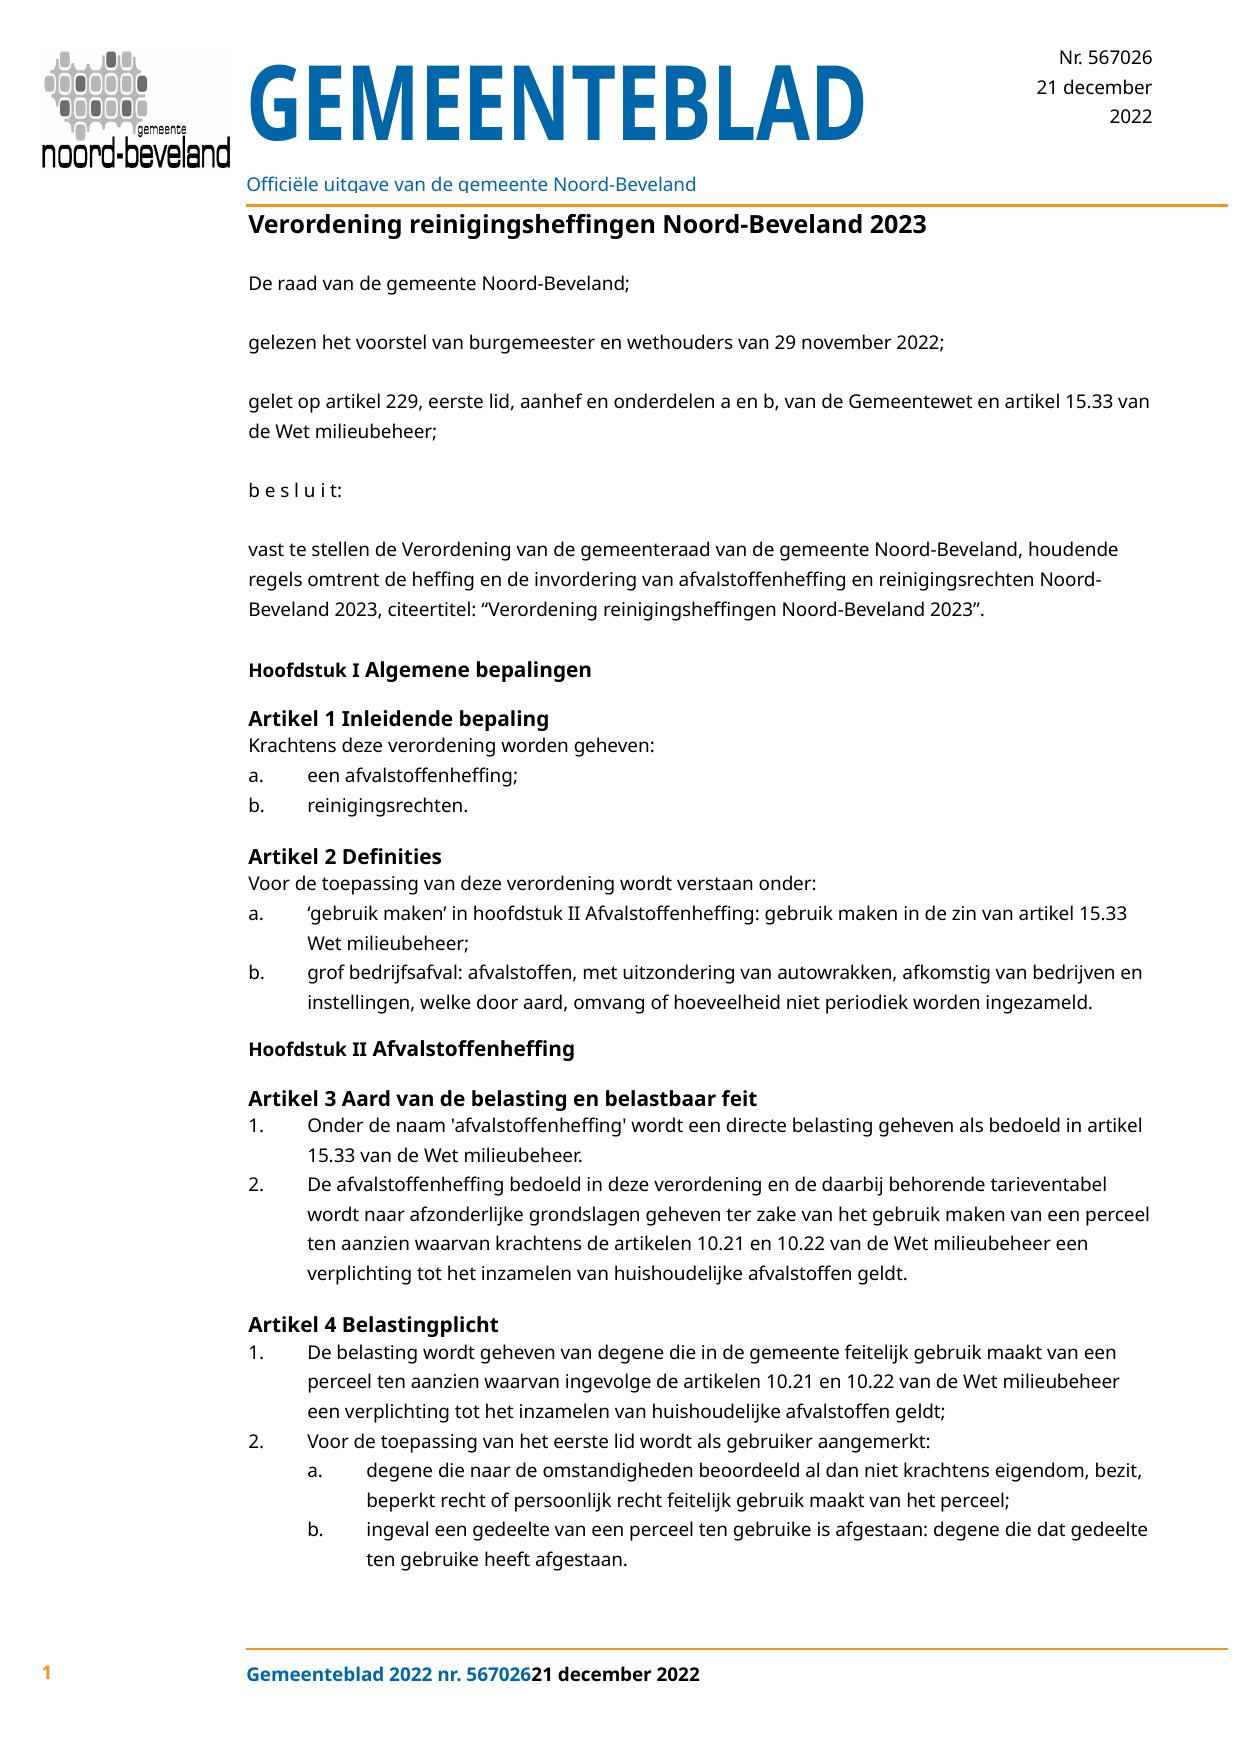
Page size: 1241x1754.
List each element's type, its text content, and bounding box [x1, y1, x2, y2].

list degene die naar de omstandigheden beoordeeld al dan niet krachtens eigendom, bezit, beperkt recht of persoonlijk recht feitelijk gebruik maakt van het perceel; [307, 1457, 1152, 1513]
text Verordening reinigingsheffingen Noord-Beveland 2023 [248, 207, 1152, 241]
text Krachtens deze verordening worden geheven: [248, 733, 1152, 758]
picture [41, 47, 231, 172]
list De afvalstoffenheffing bedoeld in deze verordening en de daarbij behorende tarieventabel wordt naar afzonderlijke grondslagen geheven ter zake van het gebruik maken van een perceel ten aanzien waarvan krachtens de artikelen 10.21 en 10.22 van de Wet milieubeheer een verplichting tot het inzamelen van huishoudelijke afvalstoffen geldt. [248, 1171, 1152, 1286]
text Artikel 4 Belastingplicht [248, 1311, 1152, 1339]
text Artikel 1 Inleidende bepaling [248, 704, 1152, 733]
text gelezen het voorstel van burgemeester en wethouders van 29 november 2022; [248, 329, 1152, 355]
list ‘gebruik maken’ in hoofdstuk II Afvalstoffenheffing: gebruik maken in de zin van artikel 15.33 Wet milieubeheer; [248, 900, 1152, 956]
list Onder de naam 'afvalstoffenheffing' wordt een directe belasting geheven als bedoeld in artikel 15.33 van de Wet milieubeheer. [248, 1112, 1152, 1168]
list grof bedrijfsafval: afvalstoffen, met uitzondering van autowrakken, afkomstig van bedrijven en instellingen, welke door aard, omvang of hoeveelheid niet periodiek worden ingezameld. [248, 959, 1152, 1015]
text Artikel 3 Aard van de belasting en belastbaar feit [248, 1084, 1152, 1112]
list ingeval een gedeelte van een perceel ten gebruike is afgestaan: degene die dat gedeelte ten gebruike heeft afgestaan. [307, 1517, 1152, 1572]
text Hoofdstuk I Algemene bepalingen [248, 655, 1152, 683]
text Artikel 2 Definities [248, 842, 1152, 871]
text De raad van de gemeente Noord-Beveland; [248, 270, 1152, 296]
list De belasting wordt geheven van degene die in de gemeente feitelijk gebruik maakt van een perceel ten aanzien waarvan ingevolge de artikelen 10.21 en 10.22 van de Wet milieubeheer een verplichting tot het inzamelen van huishoudelijke afvalstoffen geldt; [248, 1339, 1152, 1424]
list Voor de toepassing van het eerste lid wordt als gebruiker aangemerkt: [248, 1428, 1152, 1453]
list reinigingsrechten. [248, 792, 1152, 817]
text Hoofdstuk II Afvalstoffenheffing [248, 1034, 1152, 1063]
text Voor de toepassing van deze verordening wordt verstaan onder: [248, 871, 1152, 896]
text b e s l u i t: [248, 477, 1152, 503]
text gelet op artikel 229, eerste lid, aanhef en onderdelen a en b, van de Gemeentewet en artikel 15.33 van de Wet milieubeheer; [248, 389, 1152, 444]
list een afvalstoffenheffing; [248, 762, 1152, 788]
text vast te stellen de Verordening van de gemeenteraad van de gemeente Noord-Beveland, houdende regels omtrent de heffing en de invordering van afvalstoffenheffing en reinigingsrechten Noord-Beveland 2023, citeertitel: “Verordening reinigingsheffingen Noord-Beveland 2023”. [248, 537, 1152, 621]
